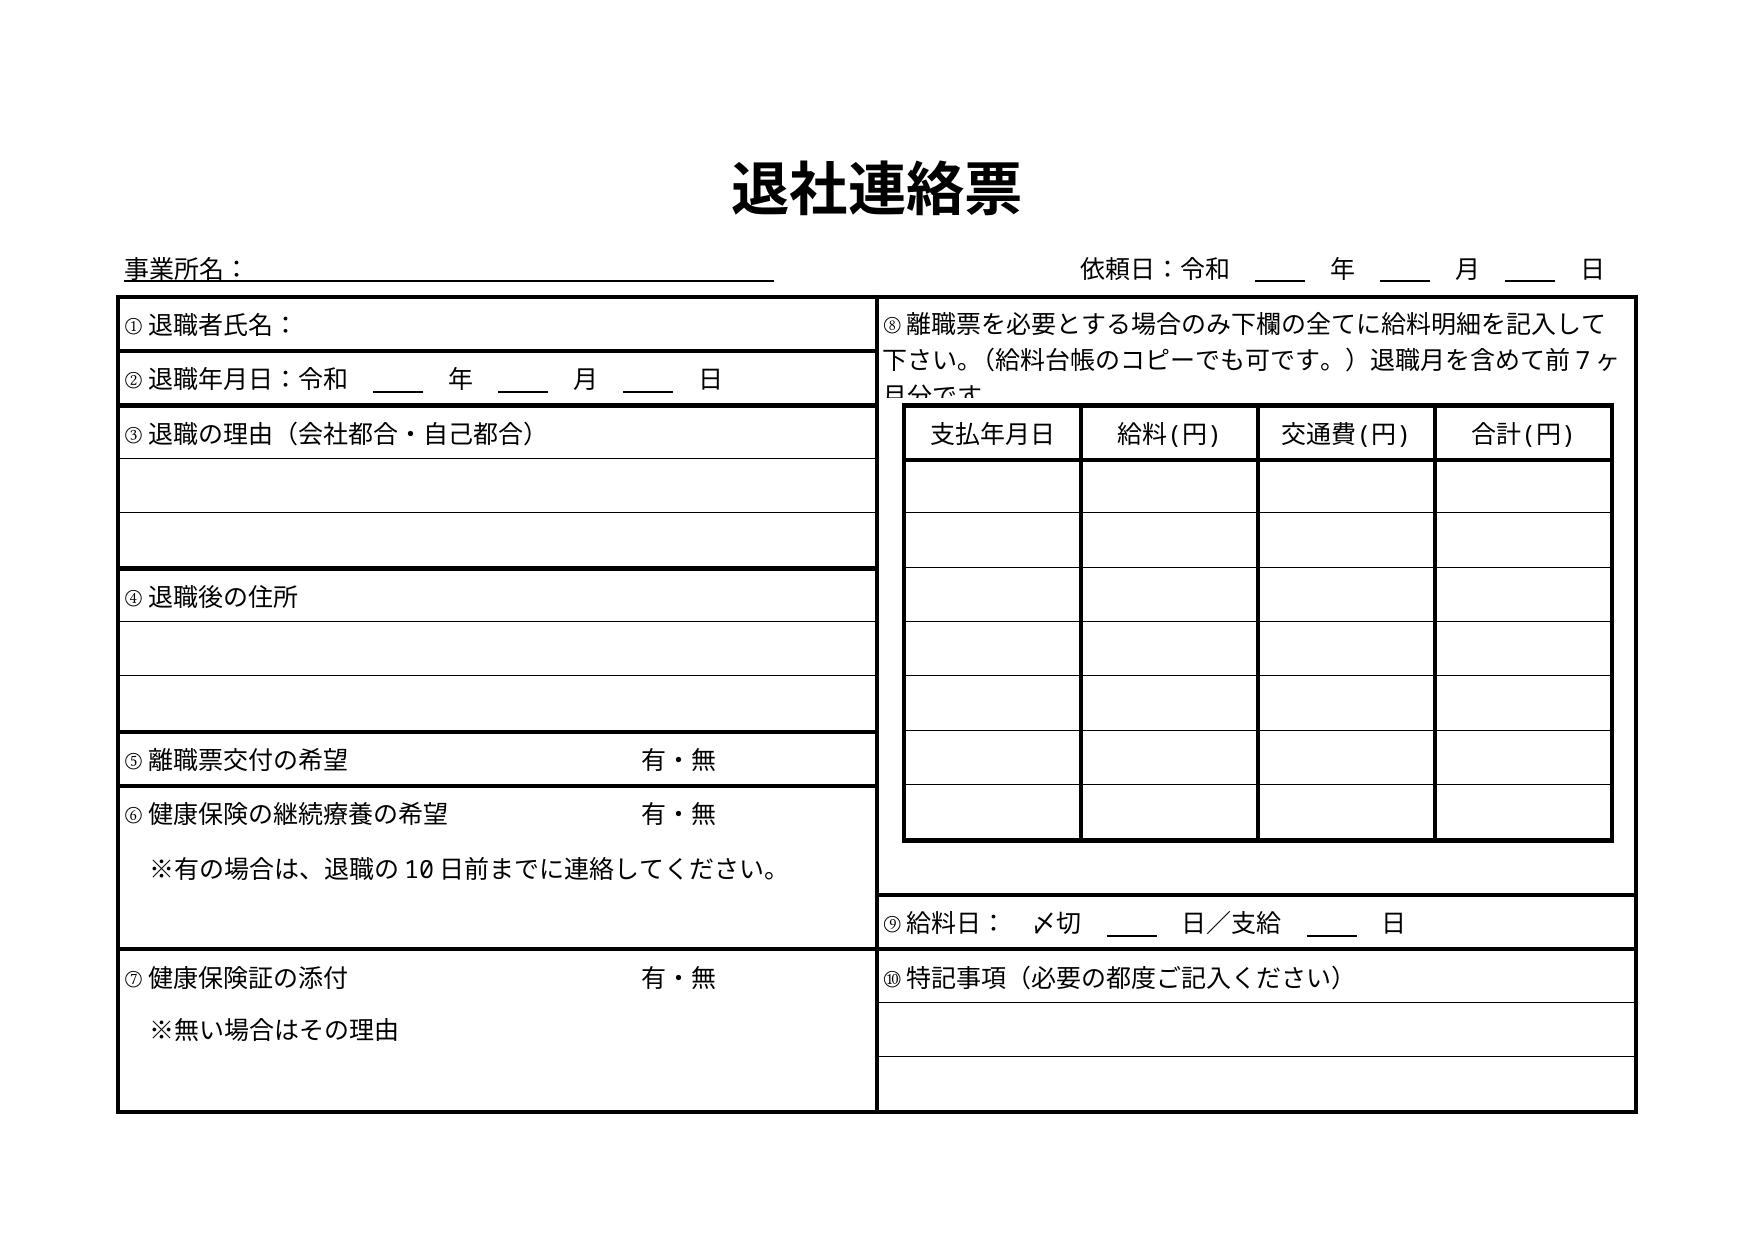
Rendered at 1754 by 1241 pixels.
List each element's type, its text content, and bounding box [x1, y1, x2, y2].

table_cell [1614, 403, 1634, 458]
table_cell [1083, 731, 1256, 784]
table_cell [1614, 621, 1634, 675]
table_header 依頼日：令和 年 月 日 [877, 240, 1636, 294]
table_cell [1260, 568, 1433, 621]
table_cell [879, 784, 902, 838]
table_cell ②退職年月日：令和 年 月 日 [120, 353, 875, 403]
table_cell [1437, 785, 1610, 838]
table_cell [1260, 785, 1433, 838]
table_cell [906, 676, 1079, 729]
table_cell ⑥健康保険の継続療養の希望 有・無 [120, 788, 875, 838]
table_cell [1260, 676, 1433, 729]
table_cell ⑦健康保険証の添付 有・無 [120, 951, 875, 1001]
table_cell [1083, 676, 1256, 729]
table_cell [1083, 622, 1256, 675]
table_cell [879, 675, 902, 729]
title 退社連絡票 [118, 143, 1636, 228]
table_cell 合計(円) [1437, 408, 1610, 458]
table_cell [1437, 731, 1610, 784]
table_cell [879, 730, 902, 784]
table_cell [120, 676, 875, 729]
table_cell [879, 1057, 1634, 1110]
table_cell ⑩特記事項（必要の都度ご記入ください） [879, 951, 1634, 1001]
table_cell 給料(円) [1083, 408, 1256, 458]
table_cell [879, 838, 1634, 893]
table_cell [1260, 622, 1433, 675]
table_cell [1614, 512, 1634, 566]
table_cell [906, 513, 1079, 566]
table_cell [120, 513, 875, 566]
table_cell [879, 403, 902, 458]
table_cell ※有の場合は、退職の10日前までに連絡してください。 [120, 838, 875, 893]
table_cell [1437, 676, 1610, 729]
table_cell [879, 1003, 1634, 1056]
table_cell [1614, 458, 1634, 512]
table_cell [879, 512, 902, 566]
table_cell [906, 462, 1079, 512]
table_cell [1437, 462, 1610, 512]
table_cell [1260, 513, 1433, 566]
table_cell [1083, 568, 1256, 621]
table_cell [120, 459, 875, 512]
table_cell [120, 893, 875, 947]
table_header 事業所名： [118, 240, 877, 294]
table_cell [1083, 785, 1256, 838]
table_cell [1614, 784, 1634, 838]
table_cell [1083, 462, 1256, 512]
table_cell [120, 1056, 875, 1110]
table_cell [906, 785, 1079, 838]
table_cell ④退職後の住所 [120, 571, 875, 621]
table_cell ①退職者氏名： [120, 299, 875, 349]
table_cell [120, 622, 875, 675]
table_cell ⑨給料日： 〆切 日／支給 日 [879, 897, 1634, 947]
table_cell [1437, 513, 1610, 566]
table_cell [906, 568, 1079, 621]
table_cell ③退職の理由（会社都合・自己都合） [120, 408, 875, 458]
table_cell [1260, 731, 1433, 784]
table_cell ⑤離職票交付の希望 有・無 [120, 734, 875, 784]
table_cell [879, 566, 902, 621]
table_cell [906, 622, 1079, 675]
table_cell 支払年月日 [906, 408, 1079, 458]
table_cell [1437, 622, 1610, 675]
table_cell [1083, 513, 1256, 566]
table_cell [1614, 675, 1634, 729]
table_cell ⑧離職票を必要とする場合のみ下欄の全てに給料明細を記入して下さい｡（給料台帳のコピーでも可です。）退職月を含めて前7ヶ月分です。 [879, 299, 1634, 403]
table_cell [1260, 462, 1433, 512]
table_cell ※無い場合はその理由 [120, 1001, 875, 1056]
table_cell [906, 731, 1079, 784]
table_cell [1614, 566, 1634, 621]
table_cell [1614, 730, 1634, 784]
table_cell 交通費(円) [1260, 408, 1433, 458]
table_cell [879, 621, 902, 675]
table_cell [879, 458, 902, 512]
table_cell [1437, 568, 1610, 621]
